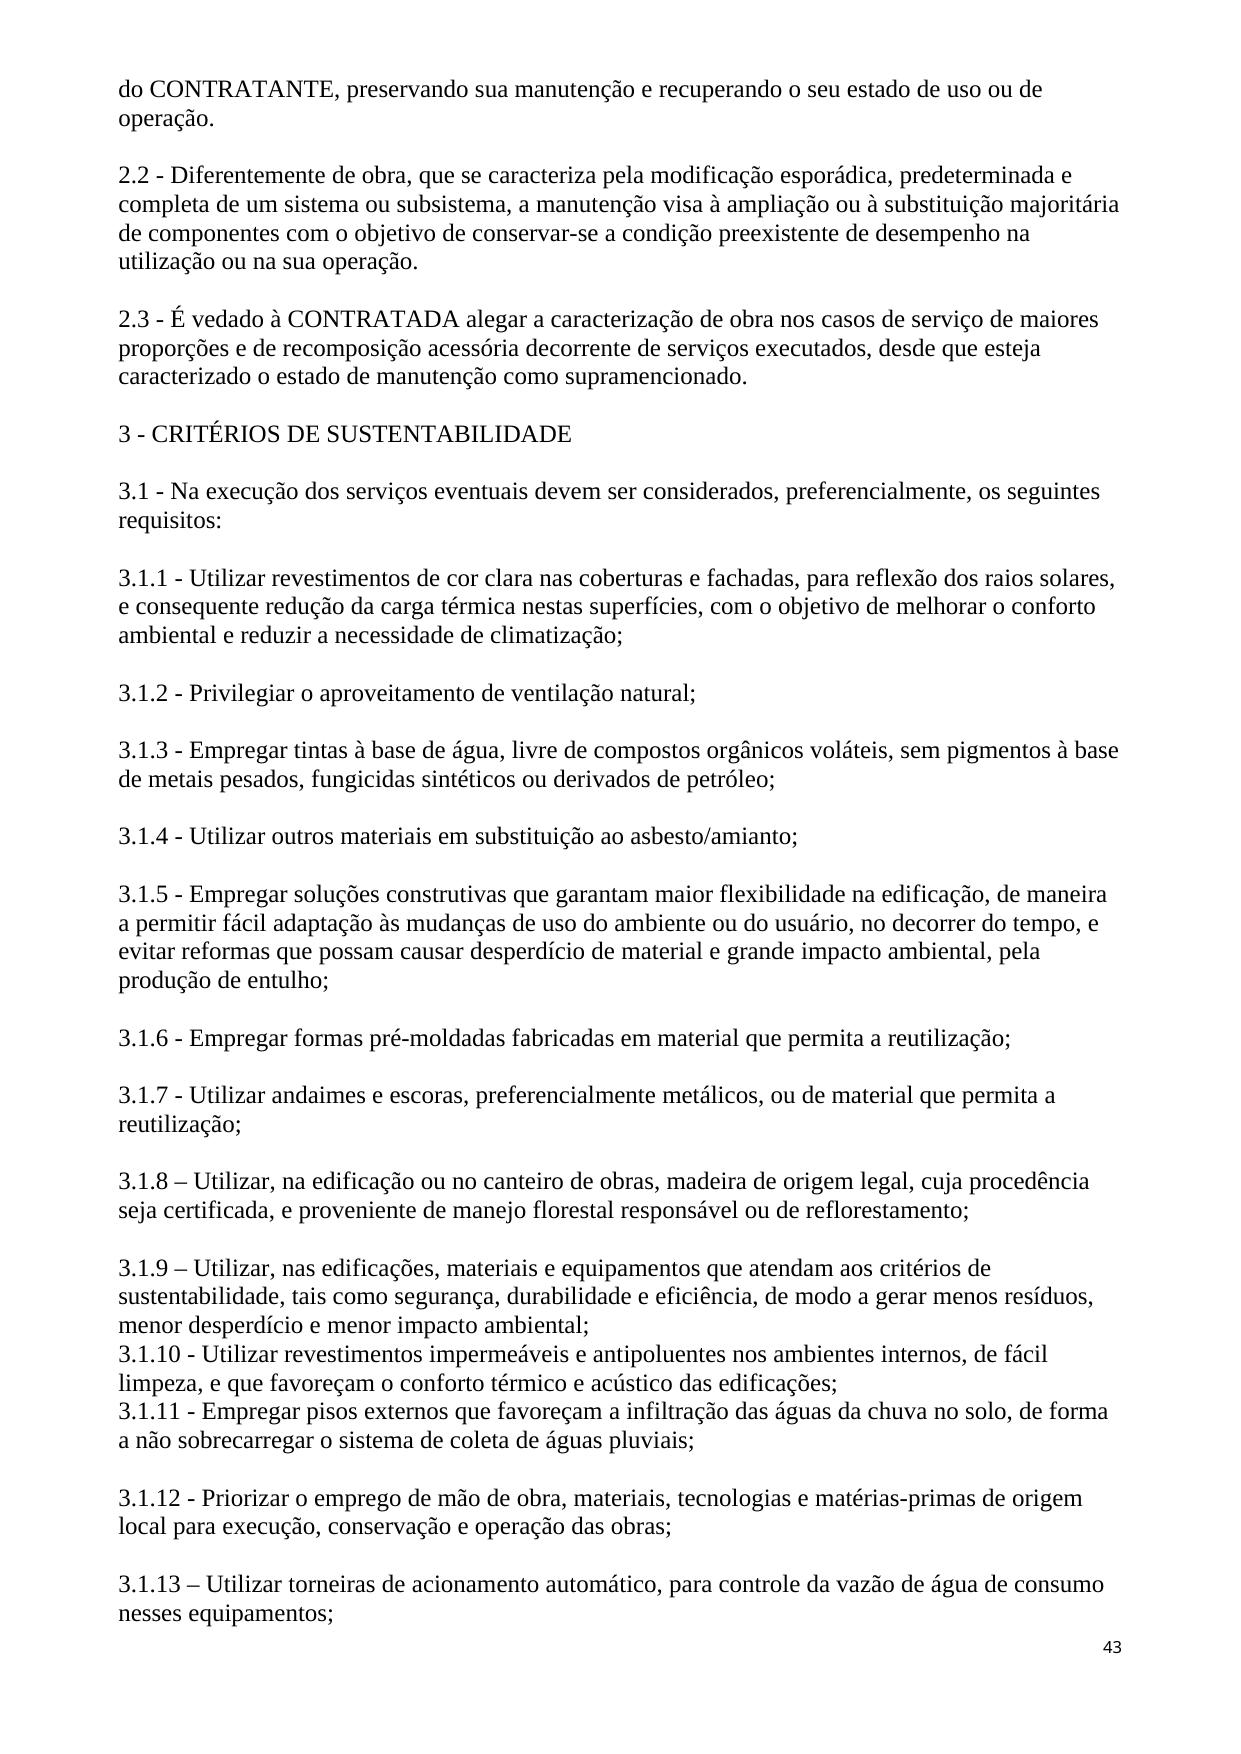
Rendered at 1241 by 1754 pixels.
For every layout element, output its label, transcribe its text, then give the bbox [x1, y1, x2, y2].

text 3.1.2 - Privilegiar o aproveitamento de ventilação natural; [118, 678, 1122, 706]
text 3.1.13 – Utilizar torneiras de acionamento automático, para controle da vazão de água de consumo nesses equipamentos; [118, 1569, 1122, 1626]
text 3.1.3 - Empregar tintas à base de água, livre de compostos orgânicos voláteis, sem pigmentos à base de metais pesados, fungicidas sintéticos ou derivados de petróleo; [118, 735, 1122, 793]
text 3 - CRITÉRIOS DE SUSTENTABILIDADE [118, 419, 1122, 448]
text 3.1.8 – Utilizar, na edificação ou no canteiro de obras, madeira de origem legal, cuja procedência seja certificada, e proveniente de manejo florestal responsável ou de reflorestamento; [118, 1166, 1122, 1224]
text 2.3 - É vedado à CONTRATADA alegar a caracterização de obra nos casos de serviço de maiores proporções e de recomposição acessória decorrente de serviços executados, desde que esteja caracterizado o estado de manutenção como supramencionado. [118, 304, 1122, 390]
text 3.1.6 - Empregar formas pré-moldadas fabricadas em material que permita a reutilização; [118, 1023, 1122, 1051]
text 3.1 - Na execução dos serviços eventuais devem ser considerados, preferencialmente, os seguintes requisitos: [118, 476, 1122, 534]
text 3.1.4 - Utilizar outros materiais em substituição ao asbesto/amianto; [118, 821, 1122, 850]
text 3.1.1 - Utilizar revestimentos de cor clara nas coberturas e fachadas, para reflexão dos raios solares, e consequente redução da carga térmica nestas superfícies, com o objetivo de melhorar o conforto ambiental e reduzir a necessidade de climatização; [118, 563, 1122, 649]
text 3.1.7 - Utilizar andaimes e escoras, preferencialmente metálicos, ou de material que permita a reutilização; [118, 1080, 1122, 1138]
text 2.2 - Diferentemente de obra, que se caracteriza pela modificação esporádica, predeterminada e completa de um sistema ou subsistema, a manutenção visa à ampliação ou à substituição majoritária de componentes com o objetivo de conservar-se a condição preexistente de desempenho na utilização ou na sua operação. [118, 160, 1122, 275]
text do CONTRATANTE, preservando sua manutenção e recuperando o seu estado de uso ou de operação. [118, 74, 1122, 131]
text 3.1.9 – Utilizar, nas edificações, materiais e equipamentos que atendam aos critérios de sustentabilidade, tais como segurança, durabilidade e eficiência, de modo a gerar menos resíduos, menor desperdício e menor impacto ambiental; [118, 1253, 1122, 1339]
text 3.1.11 - Empregar pisos externos que favoreçam a infiltração das águas da chuva no solo, de forma a não sobrecarregar o sistema de coleta de águas pluviais; [118, 1396, 1122, 1454]
text 3.1.5 - Empregar soluções construtivas que garantam maior flexibilidade na edificação, de maneira a permitir fácil adaptação às mudanças de uso do ambiente ou do usuário, no decorrer do tempo, e evitar reformas que possam causar desperdício de material e grande impacto ambiental, pela produção de entulho; [118, 879, 1122, 994]
text 3.1.10 - Utilizar revestimentos impermeáveis e antipoluentes nos ambientes internos, de fácil limpeza, e que favoreçam o conforto térmico e acústico das edificações; [118, 1339, 1122, 1396]
text 3.1.12 - Priorizar o emprego de mão de obra, materiais, tecnologias e matérias-primas de origem local para execução, conservação e operação das obras; [118, 1483, 1122, 1540]
